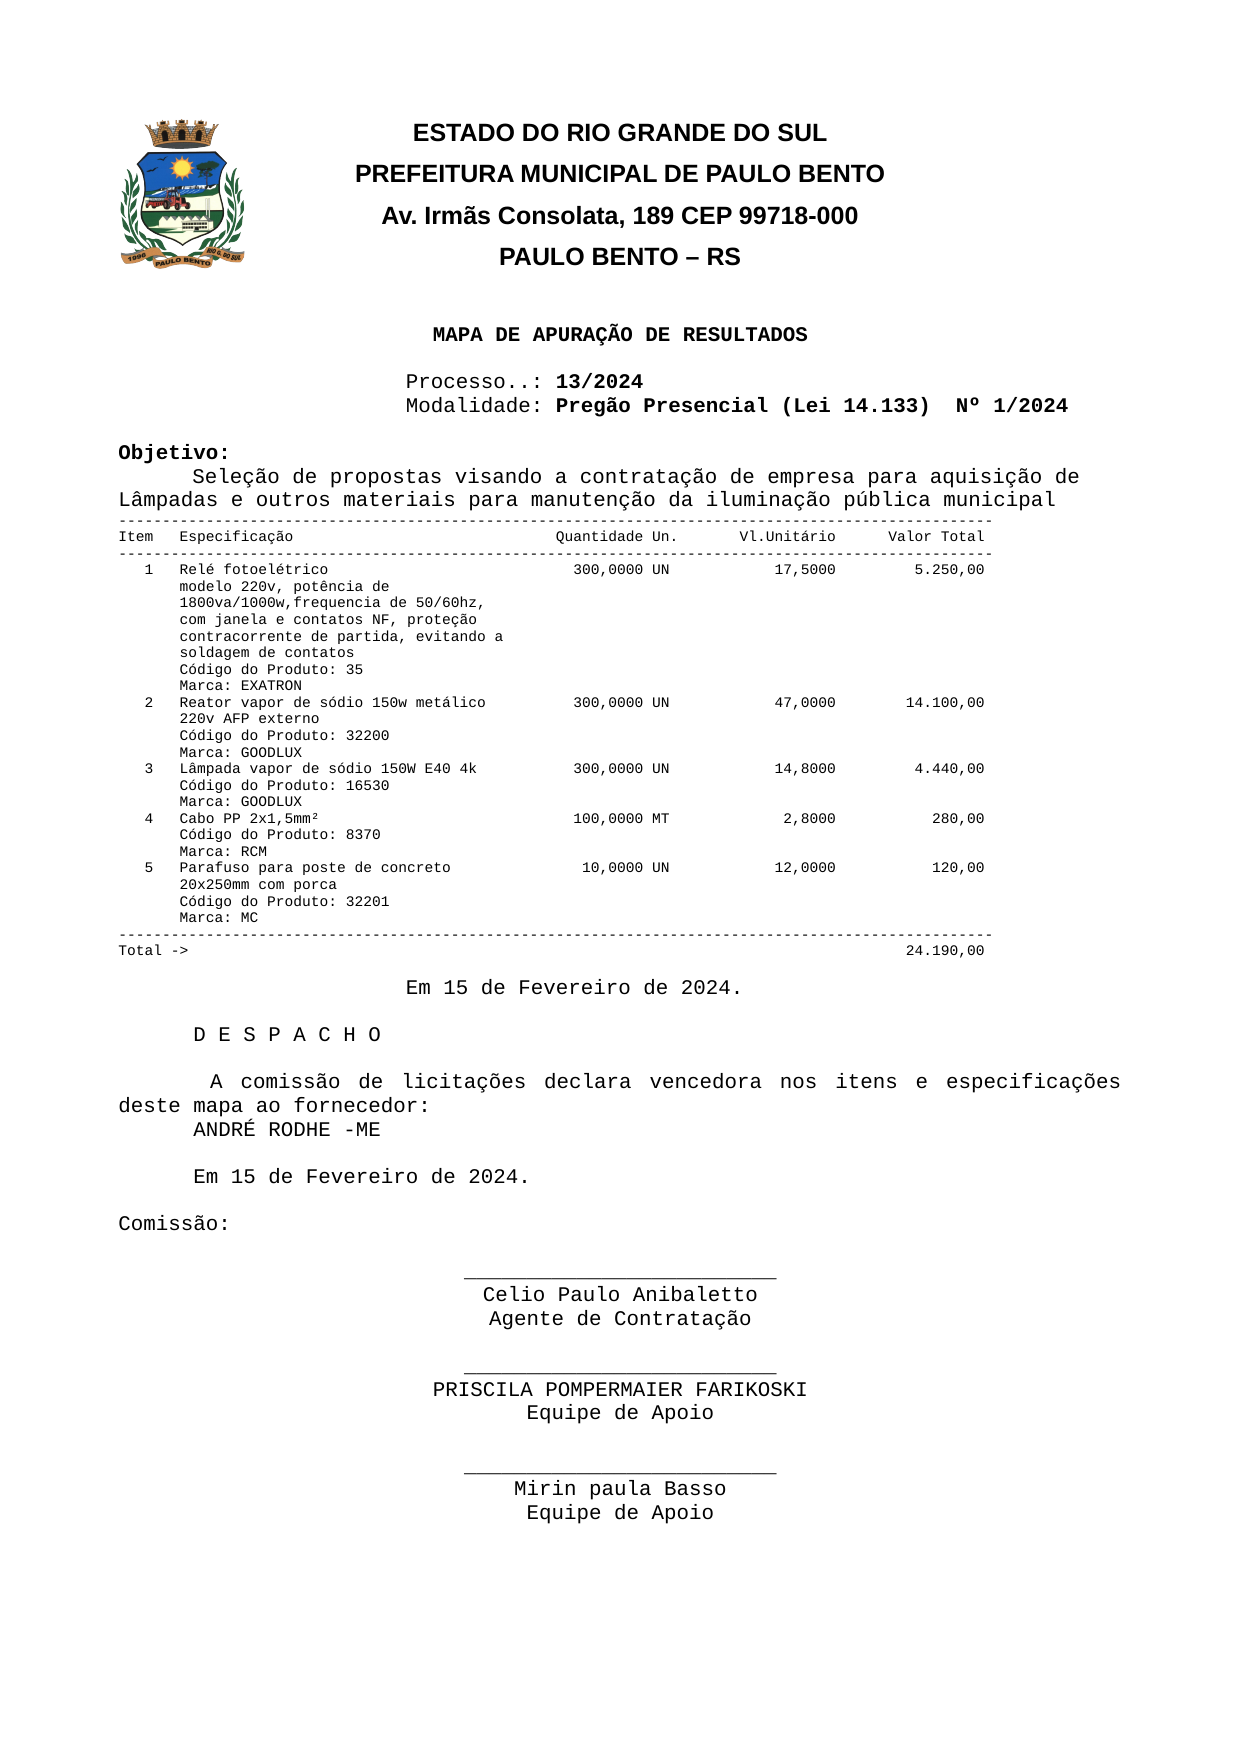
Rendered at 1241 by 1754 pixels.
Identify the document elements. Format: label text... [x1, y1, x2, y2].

text Modalidade: Pregão Presencial (Lei 14.133) Nº 1/2024 [118, 395, 1122, 418]
text _________________________ PRISCILA POMPERMAIER FARIKOSKI Equipe de Apoio [118, 1355, 1122, 1426]
text _________________________ Mirin paula Basso Equipe de Apoio [118, 1455, 1122, 1554]
text Processo..: 13/2024 [118, 371, 1122, 395]
text ANDRÉ RODHE -ME [118, 1118, 1122, 1142]
text D E S P A C H O [118, 1024, 1122, 1048]
text Comissão: [118, 1213, 1122, 1237]
text Objetivo: [118, 442, 1122, 466]
text _________________________ Celio Paulo Anibaletto Agente de Contratação [118, 1260, 1122, 1355]
text Em 15 de Fevereiro de 2024. [118, 1166, 1122, 1189]
text Em 15 de Fevereiro de 2024. [118, 977, 1122, 1000]
picture [120, 119, 245, 269]
text A comissão de licitações declara vencedora nos itens e especificações deste mapa ao fornecedor: [118, 1071, 1122, 1118]
text ---------------------------------------------------------------------------------------------------- Item Especificação Quantidade Un. Vl.Unitário Valor Total ---------------------------------------------------------------------------------------------------- 1 Relé fotoelétrico 300,0000 UN 17,5000 5.250,00 modelo 220v, potência de 1800va/1000w,frequencia de 50/60hz, com janela e contatos NF, proteção contracorrente de partida, evitando a soldagem de contatos Código do Produto: 35 Marca: EXATRON 2 Reator vapor de sódio 150w metálico 300,0000 UN 47,0000 14.100,00 220v AFP externo Código do Produto: 32200 Marca: GOODLUX 3 Lâmpada vapor de sódio 150W E40 4k 300,0000 UN 14,8000 4.440,00 Código do Produto: 16530 Marca: GOODLUX 4 Cabo PP 2x1,5mm² 100,0000 MT 2,8000 280,00 Código do Produto: 8370 Marca: RCM 5 Parafuso para poste de concreto 10,0000 UN 12,0000 120,00 20x250mm com porca Código do Produto: 32201 Marca: MC ---------------------------------------------------------------------------------------------------- Total -> 24.190,00 [118, 513, 1122, 977]
text MAPA DE APURAÇÃO DE RESULTADOS [118, 324, 1122, 347]
text Seleção de propostas visando a contratação de empresa para aquisição de Lâmpadas e outros materiais para manutenção da iluminação pública municipal [118, 466, 1122, 513]
